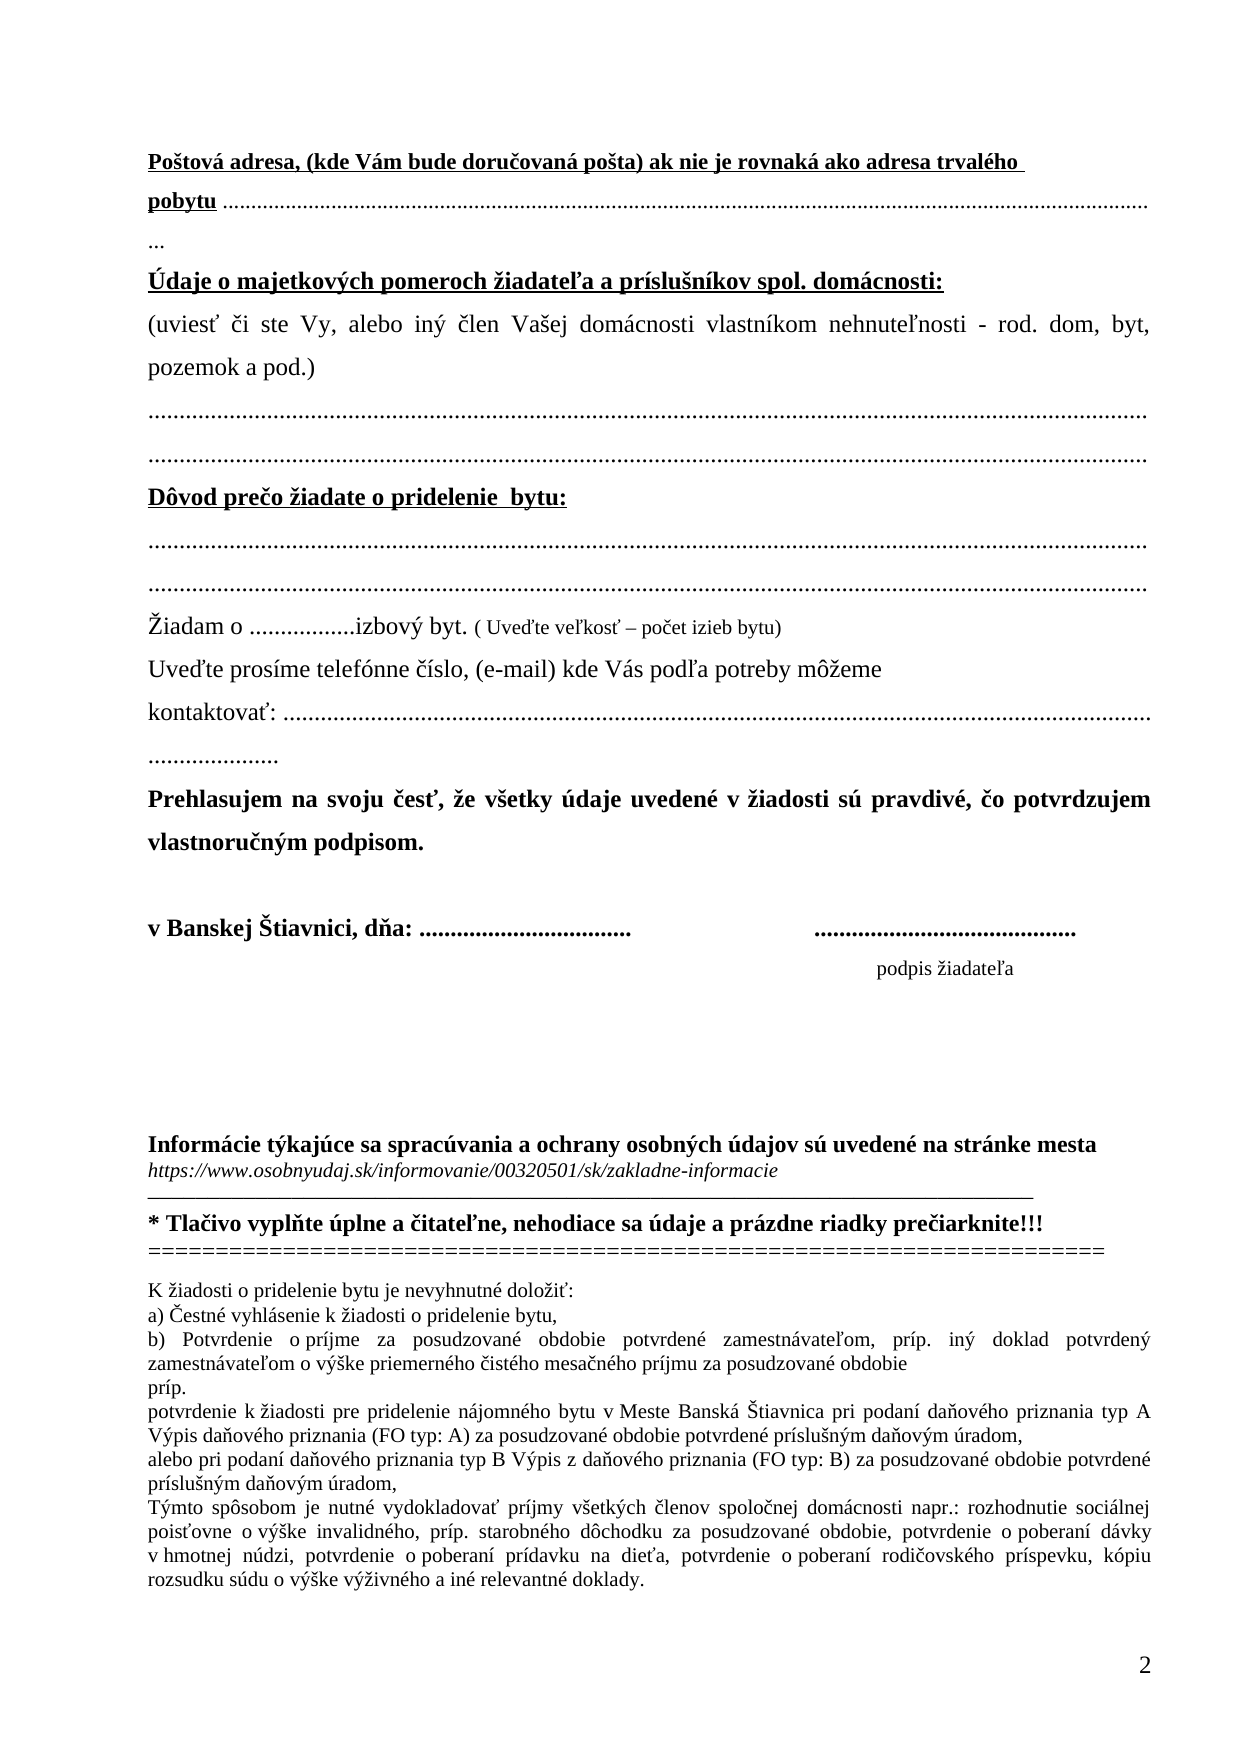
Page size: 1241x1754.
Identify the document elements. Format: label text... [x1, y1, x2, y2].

text v Banskej Štiavnici, dňa: .................................. .......................................... [148, 913, 1152, 942]
text Dôvod prečo žiadate o pridelenie bytu: [148, 482, 1152, 511]
text Uveďte prosíme telefónne číslo, (e-mail) kde Vás podľa potreby môžeme kontaktovať: ................................................................................................................................................................ [148, 654, 1152, 769]
text ======================================================================= [148, 1237, 1152, 1265]
text alebo pri podaní daňového priznania typ B Výpis z daňového priznania (FO typ: B) za posudzované obdobie potvrdené príslušným daňovým úradom, [148, 1447, 1152, 1495]
text Poštová adresa, (kde Vám bude doručovaná pošta) ak nie je rovnaká ako adresa trvalého pobytu ..................................................................................................................................................................... [148, 148, 1152, 253]
text K žiadosti o pridelenie bytu je nevyhnutné doložiť: [148, 1278, 1152, 1302]
text –––––––––––––––––––––––––––––––––––––––––––––––––––––––––––––––––––––––––– [148, 1182, 1152, 1209]
text (uviesť či ste Vy, alebo iný člen Vašej domácnosti vlastníkom nehnuteľnosti - rod. dom, byt, pozemok a pod.) [148, 309, 1152, 381]
text ................................................................................................................................................................ [148, 396, 1152, 424]
text Informácie týkajúce sa spracúvania a ochrany osobných údajov sú uvedené na stránke mesta [148, 1130, 1152, 1158]
text Prehlasujem na svoju česť, že všetky údaje uvedené v žiadosti sú pravdivé, čo potvrdzujem vlastnoručným podpisom. [148, 784, 1152, 856]
text ................................................................................................................................................................ [148, 439, 1152, 467]
text Týmto spôsobom je nutné vydokladovať príjmy všetkých členov spoločnej domácnosti napr.: rozhodnutie sociálnej poisťovne o výške invalidného, príp. starobného dôchodku za posudzované obdobie, potvrdenie o poberaní dávky v hmotnej núdzi, potvrdenie o poberaní prídavku na dieťa, potvrdenie o poberaní rodičovského príspevku, kópiu rozsudku súdu o výške výživného a iné relevantné doklady. [148, 1495, 1152, 1591]
text * Tlačivo vyplňte úplne a čitateľne, nehodiace sa údaje a prázdne riadky prečiarknite!!! [148, 1209, 1152, 1237]
text potvrdenie k žiadosti pre pridelenie nájomného bytu v Meste Banská Štiavnica pri podaní daňového priznania typ A Výpis daňového priznania (FO typ: A) za posudzované obdobie potvrdené príslušným daňovým úradom, [148, 1399, 1152, 1447]
text ................................................................................................................................................................................................................................................................................................................................ Žiadam o .................izbový byt. ( Uveďte veľkosť – počet izieb bytu) [148, 525, 1152, 640]
text Údaje o majetkových pomeroch žiadateľa a príslušníkov spol. domácnosti: [148, 266, 1152, 295]
text príp. [148, 1375, 1152, 1399]
text podpis žiadateľa [148, 956, 1152, 980]
text a) Čestné vyhlásenie k žiadosti o pridelenie bytu, [148, 1302, 1152, 1327]
text https://www.osobnyudaj.sk/informovanie/00320501/sk/zakladne-informacie [148, 1158, 1152, 1182]
text b) Potvrdenie o príjme za posudzované obdobie potvrdené zamestnávateľom, príp. iný doklad potvrdený zamestnávateľom o výške priemerného čistého mesačného príjmu za posudzované obdobie [148, 1327, 1152, 1375]
